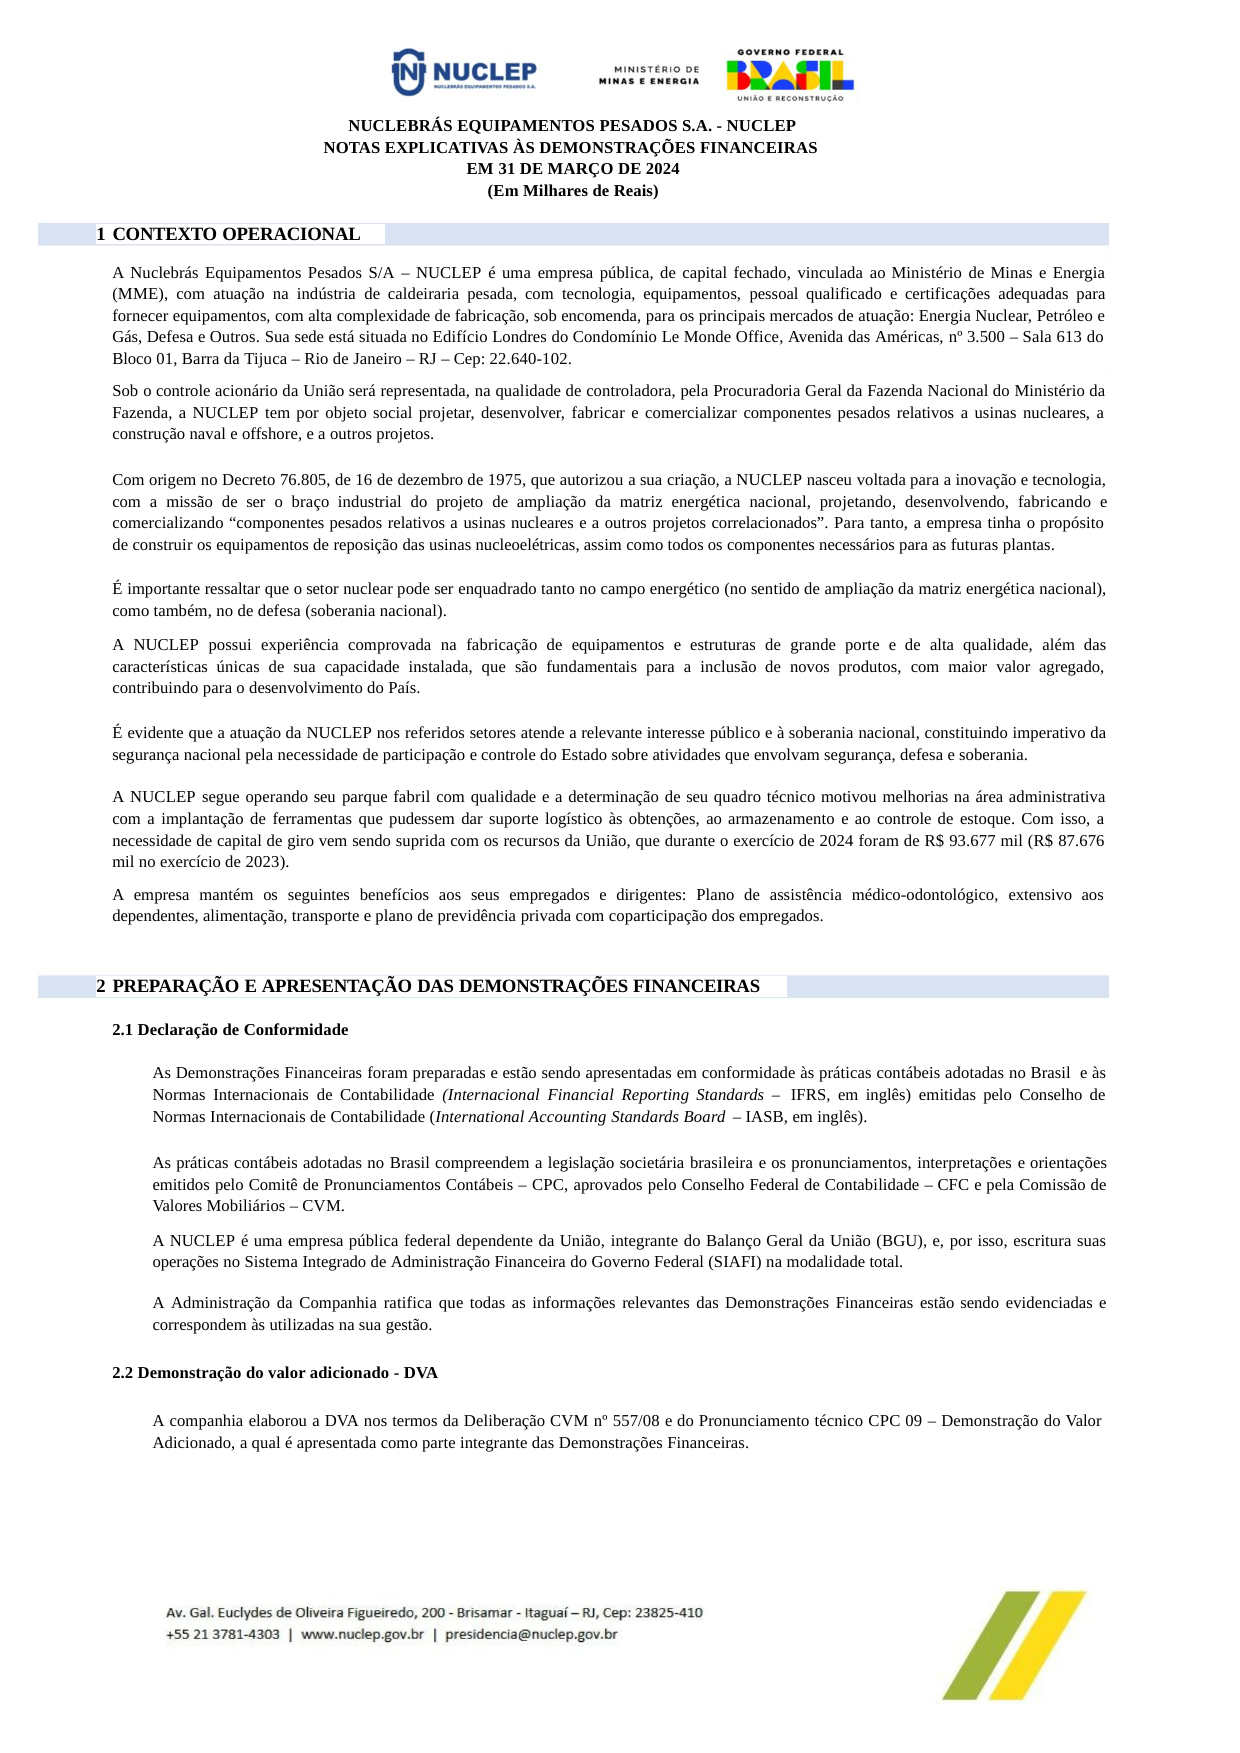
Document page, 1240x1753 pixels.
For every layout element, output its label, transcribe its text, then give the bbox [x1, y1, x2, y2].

text 1 [96, 224, 112, 244]
text como também, no de defesa (soberania nacional). [112, 601, 1130, 620]
text necessidade de capital de giro vem sendo suprida com os recursos da União, que durante o exercício de 2024 foram de R$ 93.677 mil (R$ 87.676 [112, 831, 1130, 850]
text Valores Mobiliários – CVM. [152, 1197, 1130, 1215]
text correspondem às utilizadas na sua gestão. [152, 1315, 1130, 1334]
text (Em Milhares de Reais) [487, 181, 683, 200]
text As práticas contábeis adotadas no Brasil compreendem a legislação societária brasileira e os pronunciamentos, interpretações e orientações [152, 1153, 1130, 1172]
text É importante ressaltar que o setor nuclear pode ser enquadrado tanto no campo energético (no sentido de ampliação da matriz energética nacional), [112, 579, 1130, 598]
text Gás, Defesa e Outros. Sua sede está situada no Edifício Londres do Condomínio Le Monde Office, Avenida das Américas, nº 3.500 – Sala 613 do [112, 328, 1130, 347]
text É evidente que a atuação da NUCLEP nos referidos setores atende a relevante interesse público e à soberania nacional, constituindo imperativo da [112, 723, 1129, 742]
text NUCLEBRÁS EQUIPAMENTOS PESADOS S.A. - NUCLEP [348, 116, 848, 135]
text NOTAS EXPLICATIVAS ÀS DEMONSTRAÇÕES FINANCEIRAS [323, 138, 848, 157]
text Normas Internacionais de Contabilidade (International Accounting Standards Board – IASB, em inglês). [152, 1107, 1130, 1126]
text operações no Sistema Integrado de Administração Financeira do Governo Federal (SIAFI) na modalidade total. [152, 1252, 1130, 1271]
text construção naval e offshore, e a outros projetos. [112, 424, 1129, 443]
text 2.2 Demonstração do valor adicionado - DVA [112, 1363, 465, 1382]
text PREPARAÇÃO E APRESENTAÇÃO DAS DEMONSTRAÇÕES FINANCEIRAS [112, 976, 787, 997]
text de construir os equipamentos de reposição das usinas nucleoelétricas, assim como todos os componentes necessários para as futuras plantas. [112, 535, 1130, 554]
text EM 31 DE MARÇO DE 2024 [466, 159, 848, 178]
text CONTEXTO OPERACIONAL [112, 224, 385, 244]
text Fazenda, a NUCLEP tem por objeto social projetar, desenvolver, fabricar e comercializar componentes pesados relativos a usinas nucleares, a [112, 403, 1129, 422]
text Com origem no Decreto 76.805, de 16 de dezembro de 1975, que autorizou a sua criação, a NUCLEP nasceu voltada para a inovação e tecnologia, [112, 470, 1130, 489]
text emitidos pelo Comitê de Pronunciamentos Contábeis – CPC, aprovados pelo Conselho Federal de Contabilidade – CFC e pela Comissão de [152, 1175, 1130, 1194]
text A Administração da Companhia ratifica que todas as informações relevantes das Demonstrações Financeiras estão sendo evidenciadas e [152, 1293, 1130, 1312]
text A companhia elaborou a DVA nos termos da Deliberação CVM nº 557/08 e do Pronunciamento técnico CPC 09 – Demonstração do Valor [152, 1412, 1129, 1431]
text dependentes, alimentação, transporte e plano de previdência privada com coparticipação dos empregados. [112, 907, 1130, 926]
text 2.1 Declaração de Conformidade [112, 1021, 374, 1039]
text fornecer equipamentos, com alta complexidade de fabricação, sob encomenda, para os principais mercados de atuação: Energia Nuclear, Petróleo e [112, 306, 1130, 325]
text A empresa mantém os seguintes benefícios aos seus empregados e dirigentes: Plano de assistência médico-odontológico, extensivo aos [112, 885, 1130, 904]
text A NUCLEP é uma empresa pública federal dependente da União, integrante do Balanço Geral da União (BGU), e, por isso, escritura suas [152, 1231, 1130, 1250]
text As Demonstrações Financeiras foram preparadas e estão sendo apresentadas em conformidade às práticas contábeis adotadas no Brasil e às [152, 1064, 1130, 1083]
text Normas Internacionais de Contabilidade (Internacional Financial Reporting Standards – IFRS, em inglês) emitidas pelo Conselho de [152, 1086, 1130, 1104]
text A NUCLEP possui experiência comprovada na fabricação de equipamentos e estruturas de grande porte e de alta qualidade, além das [112, 635, 1130, 654]
text 2 [96, 976, 112, 997]
text segurança nacional pela necessidade de participação e controle do Estado sobre atividades que envolvam segurança, defesa e soberania. [112, 745, 1129, 764]
text A Nuclebrás Equipamentos Pesados S/A – NUCLEP é uma empresa pública, de capital fechado, vinculada ao Ministério de Minas e Energia [112, 263, 1130, 282]
text A NUCLEP segue operando seu parque fabril com qualidade e a determinação de seu quadro técnico motivou melhorias na área administrativa [112, 788, 1130, 807]
text contribuindo para o desenvolvimento do País. [112, 678, 1130, 697]
text com a implantação de ferramentas que pudessem dar suporte logístico às obtenções, ao armazenamento e ao controle de estoque. Com isso, a [112, 809, 1130, 828]
text Sob o controle acionário da União será representada, na qualidade de controladora, pela Procuradoria Geral da Fazenda Nacional do Ministério da [112, 381, 1129, 400]
text (MME), com atuação na indústria de caldeiraria pesada, com tecnologia, equipamentos, pessoal qualificado e certificações adequadas para [112, 285, 1130, 304]
text comercializando “componentes pesados relativos a usinas nucleares e a outros projetos correlacionados”. Para tanto, a empresa tinha o propósito [112, 513, 1130, 532]
text características únicas de sua capacidade instalada, que são fundamentais para a inclusão de novos produtos, com maior valor agregado, [112, 657, 1130, 676]
text Bloco 01, Barra da Tijuca – Rio de Janeiro – RJ – Cep: 22.640-102. [112, 349, 1130, 368]
text mil no exercício de 2023). [112, 853, 1130, 871]
text Adicionado, a qual é apresentada como parte integrante das Demonstrações Financeiras. [152, 1433, 1129, 1452]
text com a missão de ser o braço industrial do projeto de ampliação da matriz energética nacional, projetando, desenvolvendo, fabricando e [112, 492, 1130, 511]
